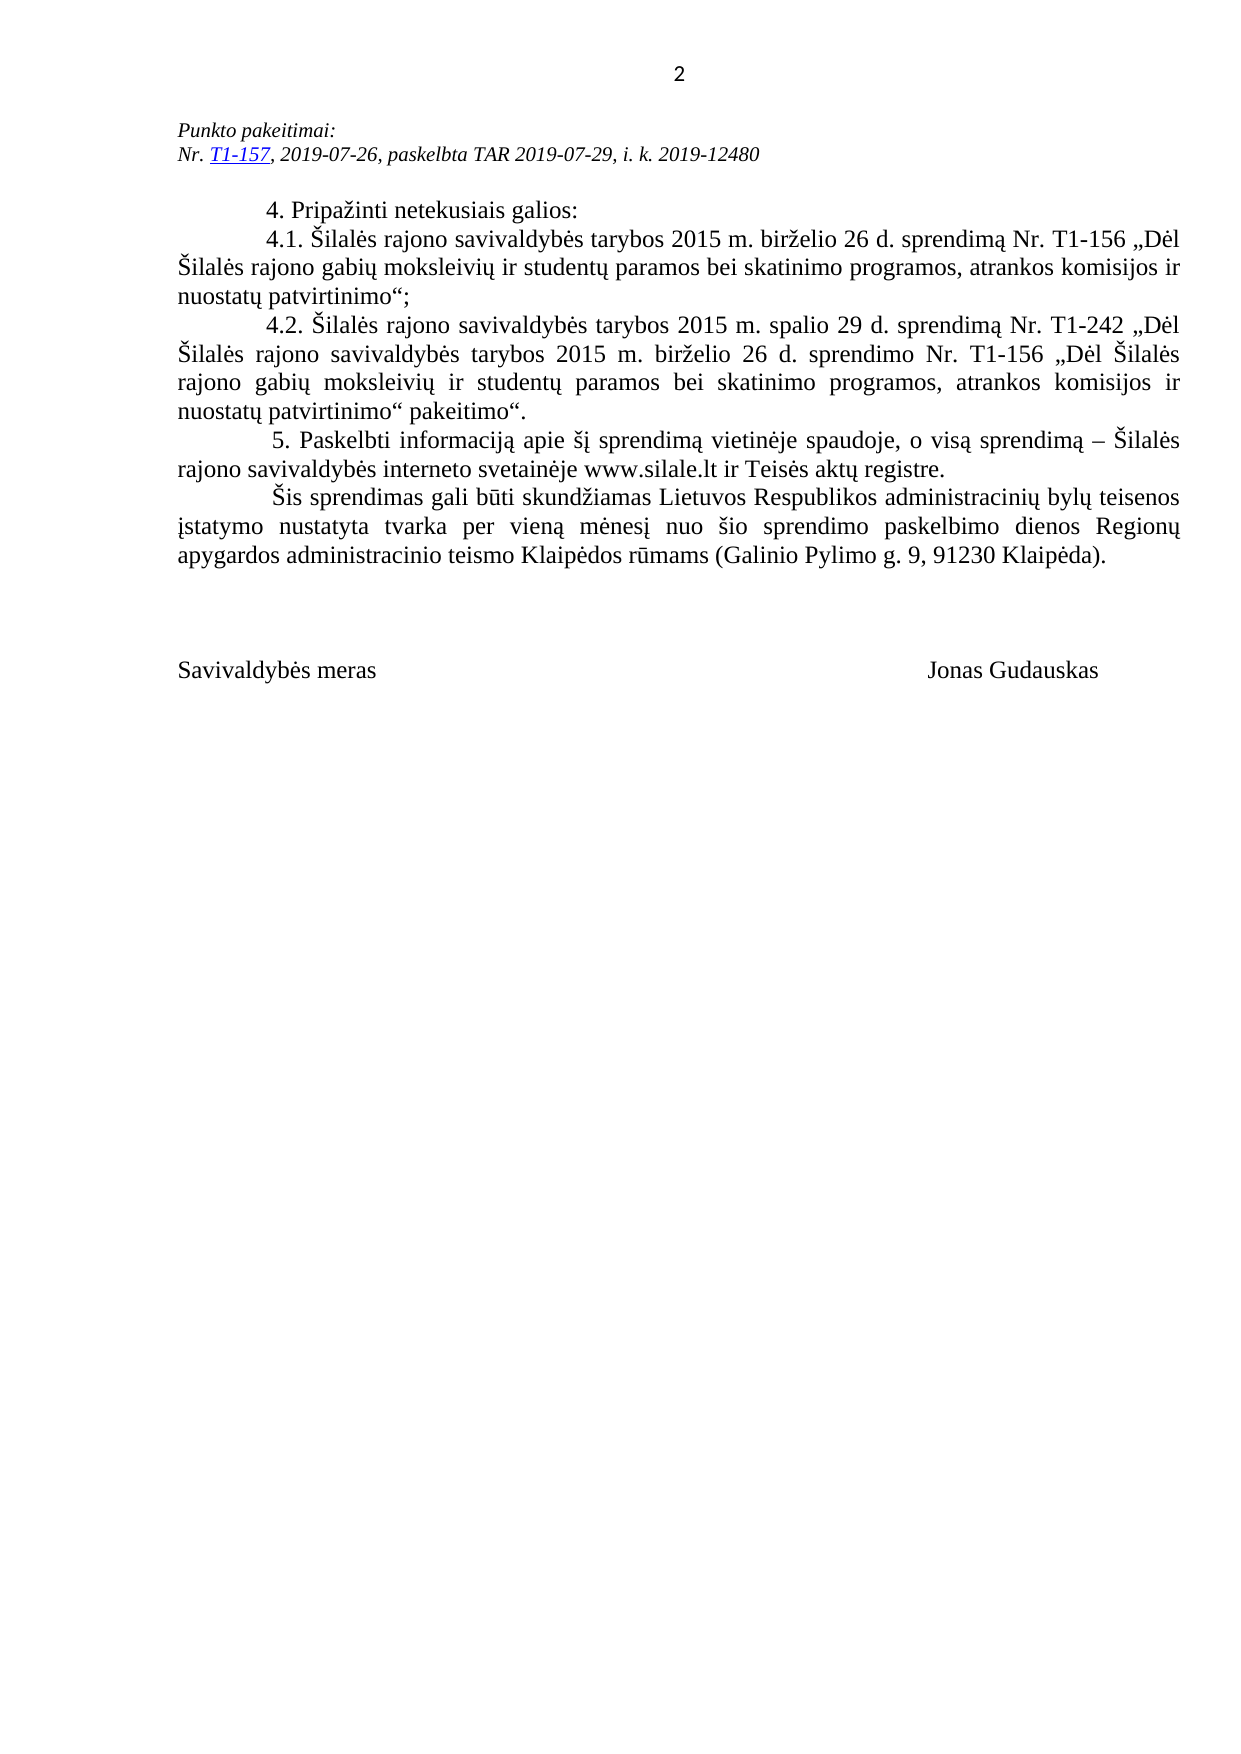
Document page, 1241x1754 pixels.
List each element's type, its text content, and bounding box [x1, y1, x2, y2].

text Punkto pakeitimai: [177, 118, 1181, 142]
text 4. Pripažinti netekusiais galios: [177, 195, 1181, 224]
text 4.2. Šilalės rajono savivaldybės tarybos 2015 m. spalio 29 d. sprendimą Nr. T1-242 „Dėl Šilalės rajono savivaldybės tarybos 2015 m. birželio 26 d. sprendimo Nr. T1-156 „Dėl Šilalės rajono gabių moksleivių ir studentų paramos bei skatinimo programos, atrankos komisijos ir nuostatų patvirtinimo“ pakeitimo“. [177, 310, 1181, 425]
text Nr. T1-157, 2019-07-26, paskelbta TAR 2019-07-29, i. k. 2019-12480 [177, 142, 1181, 166]
text 4.1. Šilalės rajono savivaldybės tarybos 2015 m. birželio 26 d. sprendimą Nr. T1-156 „Dėl Šilalės rajono gabių moksleivių ir studentų paramos bei skatinimo programos, atrankos komisijos ir nuostatų patvirtinimo“; [177, 224, 1181, 310]
text Šis sprendimas gali būti skundžiamas Lietuvos Respublikos administracinių bylų teisenos įstatymo nustatyta tvarka per vieną mėnesį nuo šio sprendimo paskelbimo dienos Regionų apygardos administracinio teismo Klaipėdos rūmams (Galinio Pylimo g. 9, 91230 Klaipėda). [177, 482, 1181, 569]
text 5. Paskelbti informaciją apie šį sprendimą vietinėje spaudoje, o visą sprendimą – Šilalės rajono savivaldybės interneto svetainėje www.silale.lt ir Teisės aktų registre. [177, 425, 1181, 482]
text Savivaldybės meras Jonas Gudauskas [177, 655, 1181, 684]
